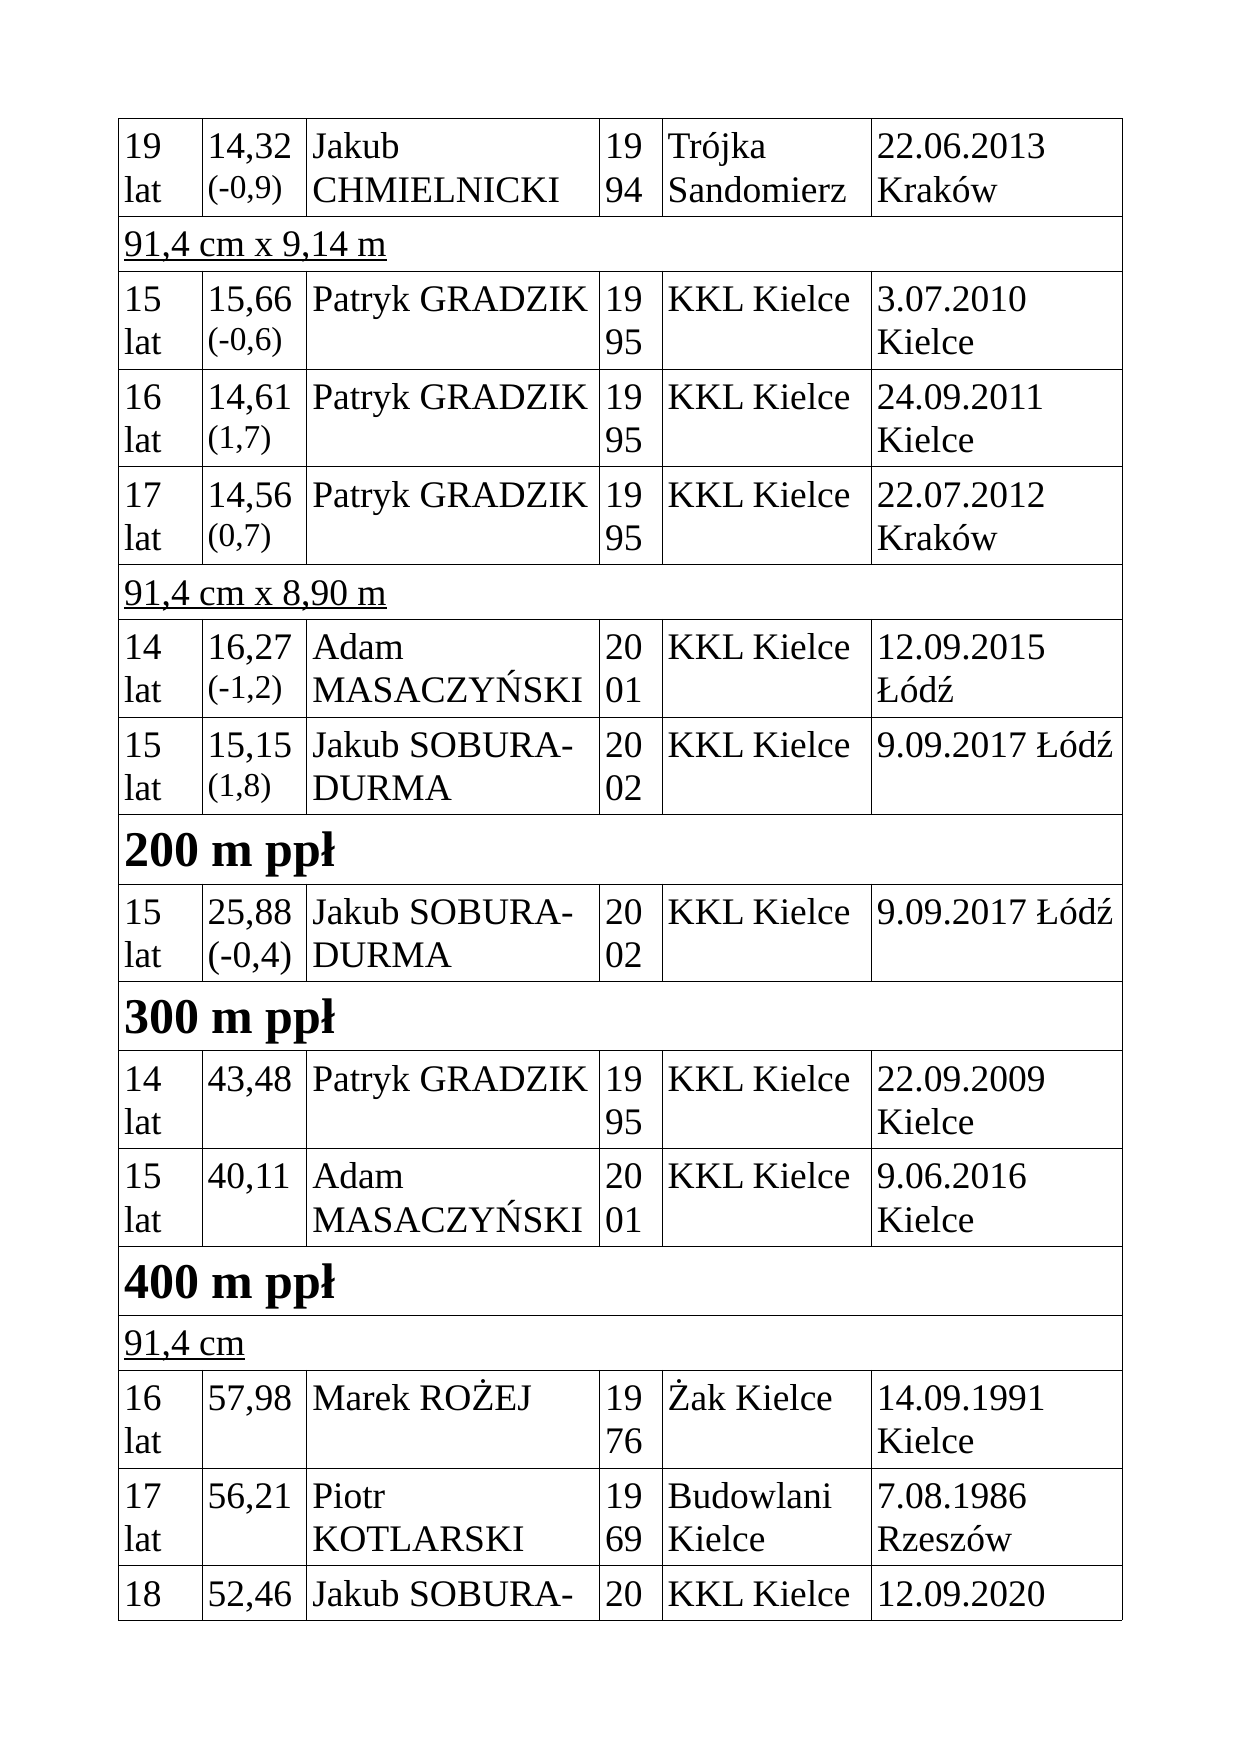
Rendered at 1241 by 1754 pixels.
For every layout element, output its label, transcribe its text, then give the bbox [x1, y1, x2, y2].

table_cell 17 lat [119, 1469, 202, 1565]
table_cell 300 m ppł [119, 982, 1122, 1050]
table_cell 3.07.2010 Kielce [872, 272, 1122, 368]
table_cell 14 lat [119, 620, 202, 717]
table_cell 14,56 (0,7) [203, 467, 306, 564]
table_cell 7.08.1986 Rzeszów [872, 1469, 1122, 1565]
table_cell 15 lat [119, 272, 202, 368]
table_cell 1995 [600, 272, 662, 368]
table_cell KKL Kielce [663, 467, 871, 564]
table_cell 1969 [600, 1469, 662, 1565]
table_cell 40,11 [203, 1149, 306, 1246]
table_cell 14 lat [119, 1051, 202, 1148]
table_cell 400 m ppł [119, 1247, 1122, 1315]
table_cell 2002 [600, 718, 662, 814]
table_cell Adam MASACZYŃSKI [307, 1149, 599, 1246]
table_cell 91,4 cm x 9,14 m [119, 217, 1122, 271]
table_cell 200 m ppł [119, 815, 1122, 883]
table_cell 1995 [600, 467, 662, 564]
table_cell KKL Kielce [663, 885, 871, 981]
table_cell 15 lat [119, 1149, 202, 1246]
table_cell 9.06.2016 Kielce [872, 1149, 1122, 1246]
table_cell 57,98 [203, 1371, 306, 1467]
table_cell 43,48 [203, 1051, 306, 1148]
table_cell Adam MASACZYŃSKI [307, 620, 599, 717]
table_cell Jakub CHMIELNICKI [307, 119, 599, 216]
table_cell KKL Kielce [663, 718, 871, 814]
table_cell 16 lat [119, 1371, 202, 1467]
table_cell 9.09.2017 Łódź [872, 718, 1122, 814]
table_cell KKL Kielce [663, 620, 871, 717]
table_cell Patryk GRADZIK [307, 272, 599, 368]
table_cell Patryk GRADZIK [307, 1051, 599, 1148]
table_cell Patryk GRADZIK [307, 370, 599, 466]
table_cell 56,21 [203, 1469, 306, 1565]
table_cell 12.09.2015 Łódź [872, 620, 1122, 717]
table_cell 16 lat [119, 370, 202, 466]
table_cell KKL Kielce [663, 1149, 871, 1246]
table_cell Marek ROŻEJ [307, 1371, 599, 1467]
table_cell KKL Kielce [663, 370, 871, 466]
table_cell 24.09.2011 Kielce [872, 370, 1122, 466]
table_cell 1995 [600, 1051, 662, 1148]
table_cell 52,46 [203, 1566, 306, 1620]
table_cell 91,4 cm [119, 1316, 1122, 1370]
table_cell 12.09.2020 [872, 1566, 1122, 1620]
table_cell 2002 [600, 885, 662, 981]
table_cell 14,61 (1,7) [203, 370, 306, 466]
table_cell Patryk GRADZIK [307, 467, 599, 564]
table_cell Piotr KOTLARSKI [307, 1469, 599, 1565]
table_cell 15 lat [119, 885, 202, 981]
table_cell 22.07.2012 Kraków [872, 467, 1122, 564]
table_cell 16,27 (-1,2) [203, 620, 306, 717]
table_cell 20 [600, 1566, 662, 1620]
table_cell 22.06.2013 Kraków [872, 119, 1122, 216]
table_cell KKL Kielce [663, 272, 871, 368]
table_cell 1995 [600, 370, 662, 466]
table_cell Jakub SOBURA-DURMA [307, 885, 599, 981]
table_cell 2001 [600, 1149, 662, 1246]
table_cell 15,66 (-0,6) [203, 272, 306, 368]
table_cell 1976 [600, 1371, 662, 1467]
table_cell 1994 [600, 119, 662, 216]
table_cell Jakub SOBURA-DURMA [307, 718, 599, 814]
table_cell 18 [119, 1566, 202, 1620]
table_cell KKL Kielce [663, 1051, 871, 1148]
table_cell KKL Kielce [663, 1566, 871, 1620]
table_cell 14.09.1991 Kielce [872, 1371, 1122, 1467]
table_cell 22.09.2009 Kielce [872, 1051, 1122, 1148]
table_cell 2001 [600, 620, 662, 717]
table_cell Budowlani Kielce [663, 1469, 871, 1565]
table_cell 15 lat [119, 718, 202, 814]
table_cell 91,4 cm x 8,90 m [119, 565, 1122, 619]
table_cell Jakub SOBURA- [307, 1566, 599, 1620]
table_cell Trójka Sandomierz [663, 119, 871, 216]
table_cell 17 lat [119, 467, 202, 564]
table_cell 14,32 (-0,9) [203, 119, 306, 216]
table_cell 19 lat [119, 119, 202, 216]
table_cell 25,88 (-0,4) [203, 885, 306, 981]
table_cell 9.09.2017 Łódź [872, 885, 1122, 981]
table_cell Żak Kielce [663, 1371, 871, 1467]
table_cell 15,15 (1,8) [203, 718, 306, 814]
